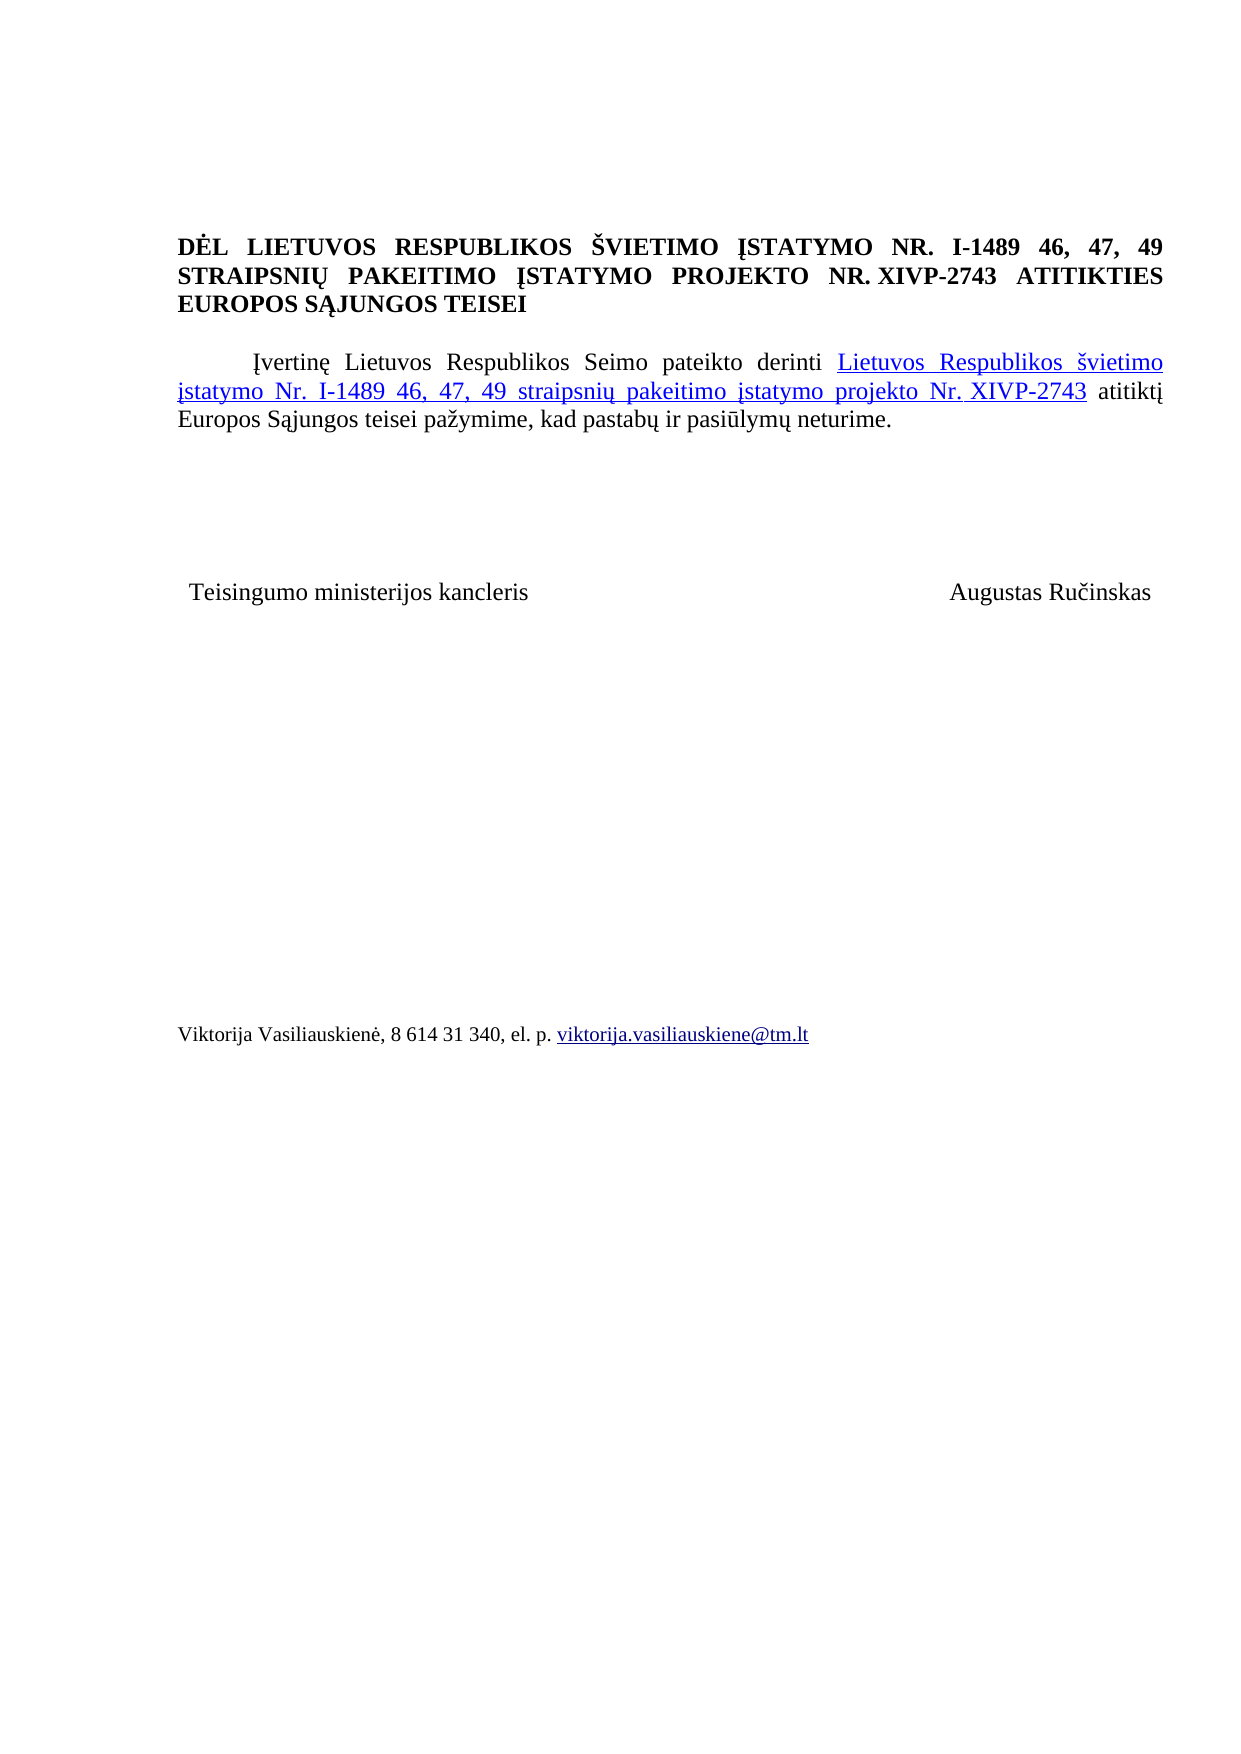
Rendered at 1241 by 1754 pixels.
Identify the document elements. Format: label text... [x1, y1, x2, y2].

table_header Augustas Ručinskas [738, 520, 1162, 692]
text Įvertinę Lietuvos Respublikos Seimo pateikto derinti Lietuvos Respublikos švietimo įstatymo Nr. I-1489 46, 47, 49 straipsnių pakeitimo įstatymo projekto Nr. XIVP-2743 atitiktį Europos Sąjungos teisei pažymime, kad pastabų ir pasiūlymų neturime. [177, 347, 1163, 433]
text Viktorija Vasiliauskienė, 8 614 31 340, el. p. viktorija.vasiliauskiene@tm.lt [177, 1022, 1163, 1046]
text Dėl lietuvos respublikos Švietimo įstatymo Nr. I-1489 46, 47, 49 straipsnių pakeitimo įstatymo projekto Nr. XIVP-2743 ATITIKTIES EUROPOS SĄJUNGOS TEISEI [177, 232, 1163, 318]
table_header Teisingumo ministerijos kancleris [177, 520, 738, 692]
